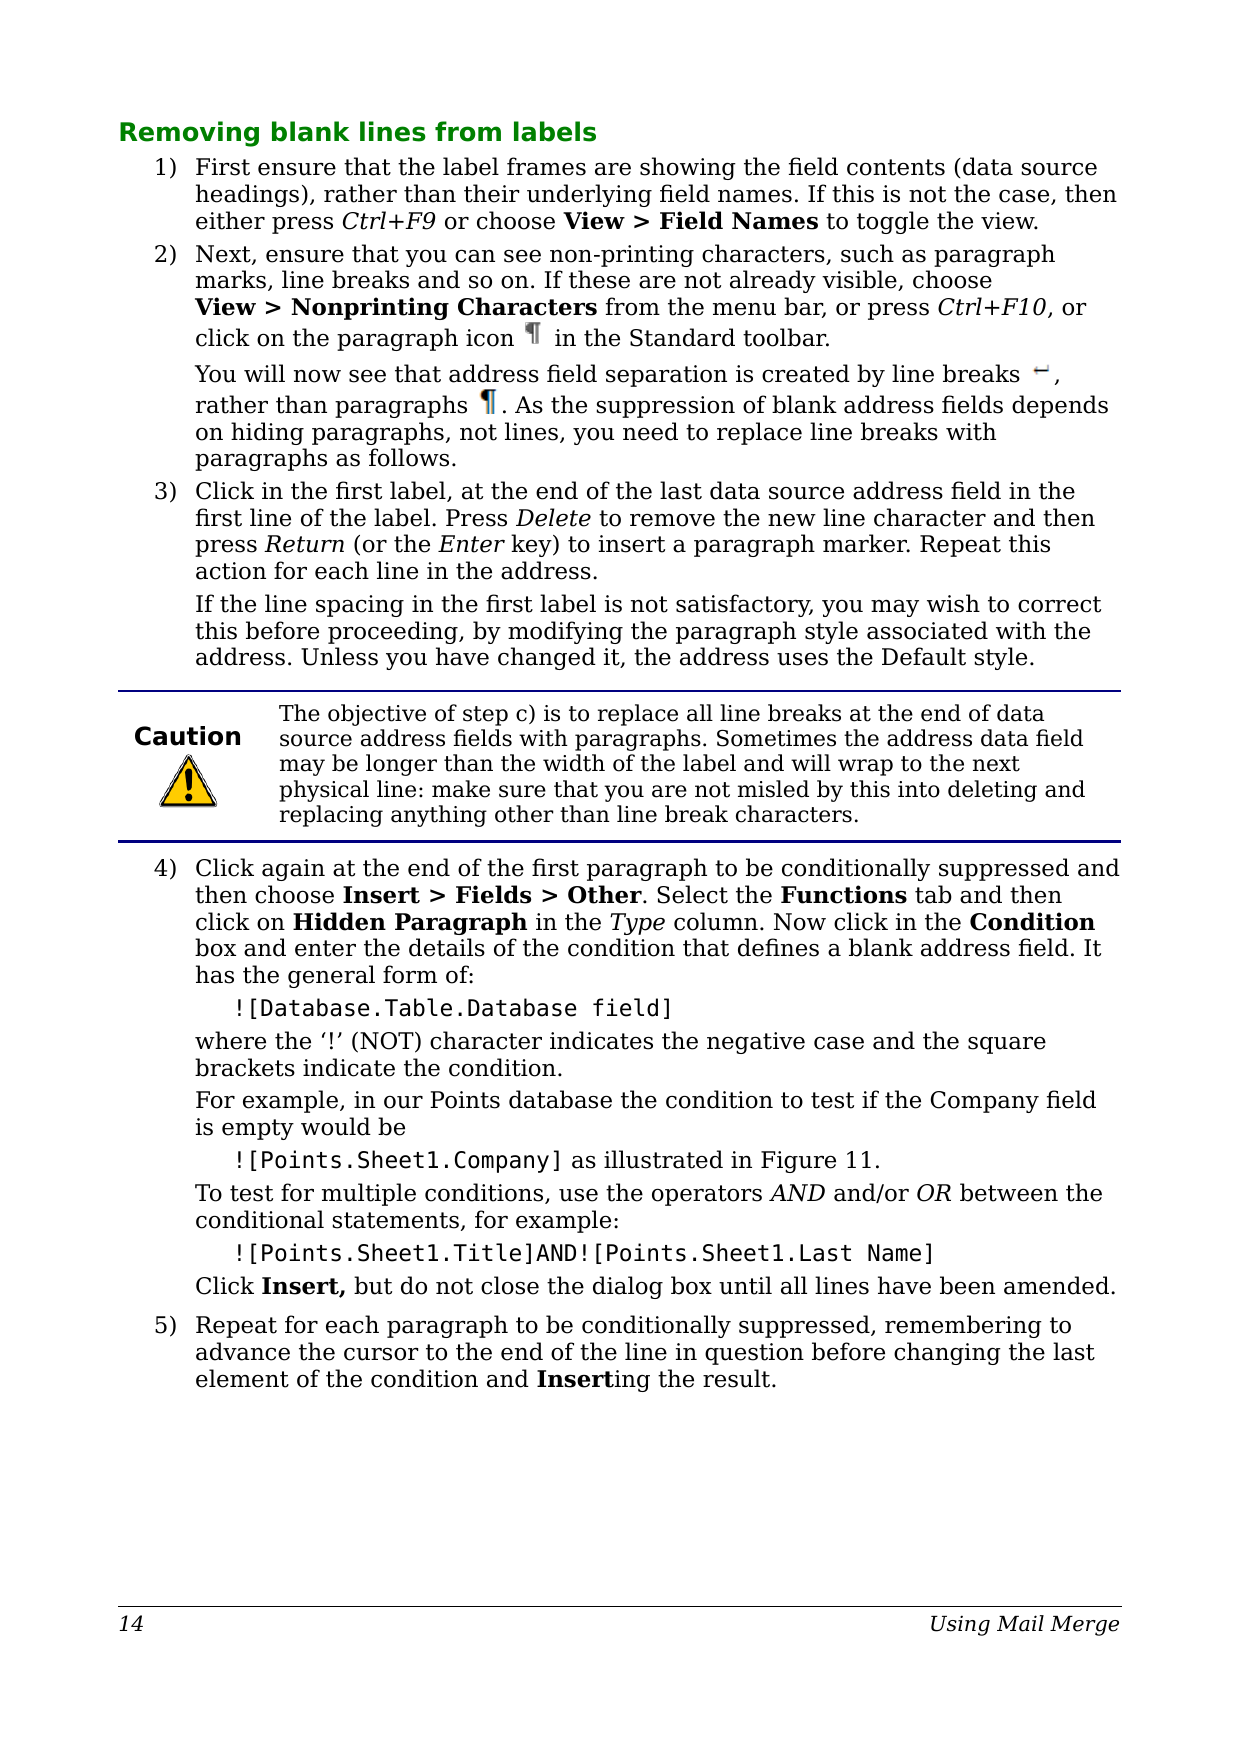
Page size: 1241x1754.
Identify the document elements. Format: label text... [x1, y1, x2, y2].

table_header The objective of step c) is to replace all line breaks at the end of data source address fields with paragraphs. Sometimes the address data field may be longer than the width of the label and will wrap to the next physical line: make sure that you are not misled by this into deleting and replacing anything other than line break characters. [258, 692, 1121, 840]
list where the ‘!’ (NOT) character indicates the negative case and the square brackets indicate the condition. [195, 1028, 1122, 1081]
list Next, ensure that you can see non‑printing characters, such as paragraph marks, line breaks and so on. If these are not already visible, choose View > Nonprinting Characters from the menu bar, or press Ctrl+F10, or click on the paragraph icon in the Standard toolbar. [177, 241, 1122, 352]
list Repeat for each paragraph to be conditionally suppressed, remembering to advance the cursor to the end of the line in question before changing the last element of the condition and Inserting the result. [177, 1312, 1122, 1392]
list First ensure that the label frames are showing the field contents (data source headings), rather than their underlying field names. If this is not the case, then either press Ctrl+F9 or choose View > Field Names to toggle the view. [177, 154, 1122, 234]
subtitle Removing blank lines from labels [118, 118, 1122, 148]
list ![Points.Sheet1.Title]AND![Points.Sheet1.Last Name] [195, 1240, 1122, 1266]
list Click again at the end of the first paragraph to be conditionally suppressed and then choose Insert > Fields > Other. Select the Functions tab and then click on Hidden Paragraph in the Type column. Now click in the Condition box and enter the details of the condition that defines a blank address field. It has the general form of: [177, 855, 1122, 989]
table_header Caution [118, 692, 257, 840]
list For example, in our Points database the condition to test if the Company field is empty would be [195, 1088, 1122, 1141]
list ![Database.Table.Database field] [195, 995, 1122, 1022]
picture [155, 751, 220, 811]
list Click Insert, but do not close the dialog box until all lines have been amended. [195, 1273, 1122, 1300]
list ![Points.Sheet1.Company] as illustrated in Figure 11. [195, 1147, 1122, 1174]
list To test for multiple conditions, use the operators AND and/or OR between the conditional statements, for example: [195, 1180, 1122, 1233]
list You will now see that address field separation is created by line breaks , rather than paragraphs . As the suppression of blank address fields depends on hiding paragraphs, not lines, you need to replace line breaks with paragraphs as follows. [195, 358, 1122, 472]
picture [1028, 357, 1054, 383]
picture [475, 388, 501, 414]
list Click in the first label, at the end of the last data source address field in the first line of the label. Press Delete to remove the new line character and then press Return (or the Enter key) to insert a paragraph marker. Repeat this action for each line in the address. [177, 478, 1122, 585]
list If the line spacing in the first label is not satisfactory, you may wish to correct this before proceeding, by modifying the paragraph style associated with the address. Unless you have changed it, the address uses the Default style. [195, 591, 1122, 671]
